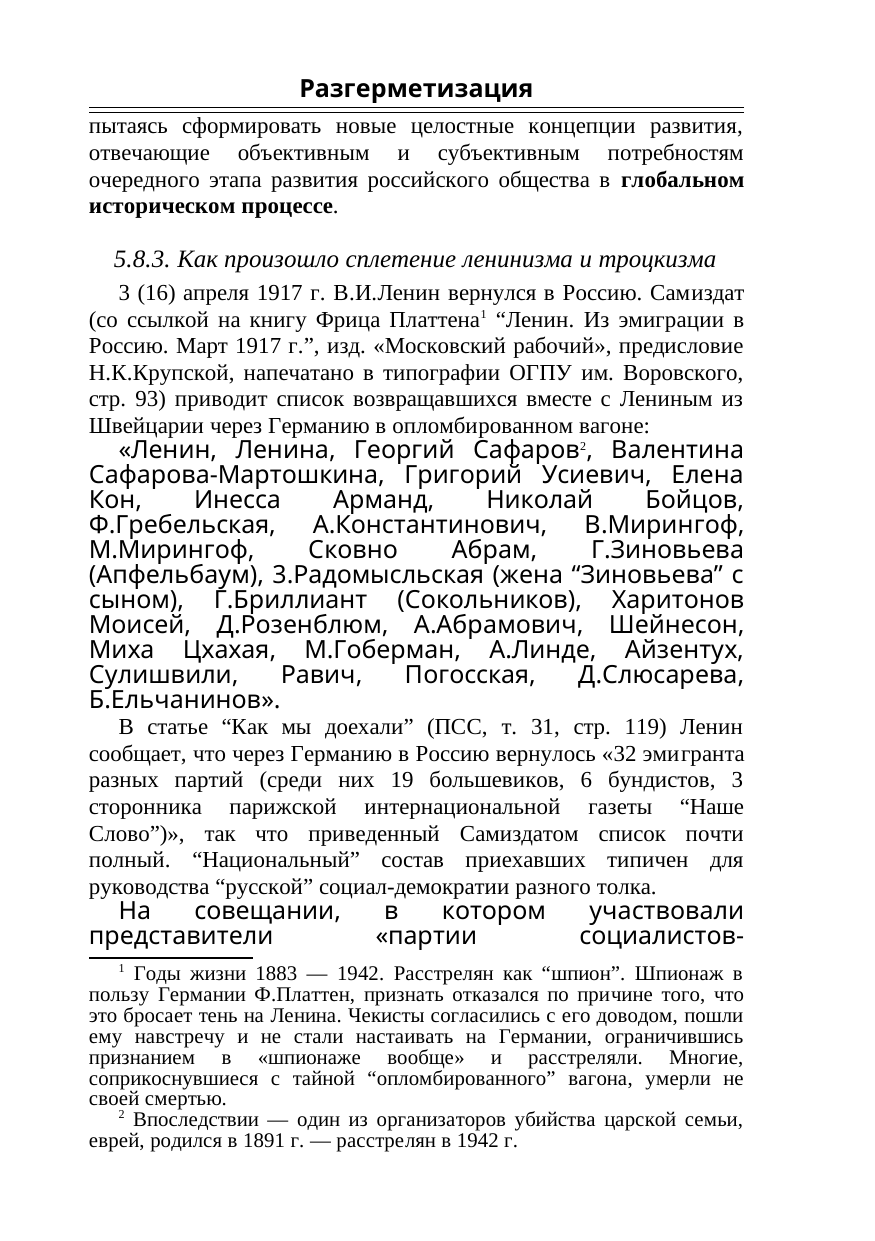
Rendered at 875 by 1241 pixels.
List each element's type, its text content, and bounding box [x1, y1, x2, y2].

text Впоследствии — один из организаторов убийства царской семьи, еврей, родился в 1891 г. — расстре­лян в 1942 г. [89, 1110, 744, 1152]
text В статье “Как мы доехали” (ПСС, т. 31, стр. 119) Ленин сообщает, что через Германию в Россию вернулось «32 эми­гранта разных партий (среди них 19 большевиков, 6 бундистов, 3 сторонника парижской интернациональной газеты “Наше Слово”)», так что приведенный Самиздатом список почти полный. “Национальный” состав приехавших типичен для руководства “русской” социал-демократии разного толка. [89, 713, 744, 899]
text «Ленин, Ленина, Георгий Сафаров, Валентина Сафарова-Мартошкина, Григорий Усиевич, Елена Кон, Инесса Арманд, Николай Бойцов, Ф.Гребельская, А.Константинович, В.Мирин­гоф, М.Мирингоф, Сковно Абрам, Г.Зиновьева (Апфельбаум), 3.Радомысльская (жена “Зиновьева” с сыном), Г.Брил­лиант (Со­кольников), Харитонов Моисей, Д.Розенблюм, А.Абра­мо­вич, Шейнесон, Миха Цхахая, М.Гоберман, А.Линде, Айзентух, Сулишвили, Равич, Погосская, Д.Слюсарева, Б.Ельчанинов». [89, 438, 744, 713]
text На совещании, в котором участвовали представители «партии социалистов- [89, 899, 744, 949]
subtitle 5.8.3. Как произошло сплетение ленинизма и троцкизма [89, 243, 744, 273]
text Годы жизни 1883 — 1942. Расстрелян как “шпион”. Шпионаж в пользу Германии Ф.Платтен, признать отказался по при­чине того, что это бросает тень на Ленина. Чекисты согласились с его доводом, пошли ему навстречу и не стали настаивать на Германии, ограничившись признанием в «шпионаже вообще» и расстреляли. Многие, соприкоснувшиеся с тайной “опломби­рованного” вагона, умерли не своей смертью. [89, 964, 744, 1110]
text пытаясь сформировать новые целостные концепции развития, отвечающие объективным и субъективным потребностям очередного этапа развития российского общества в глобальном историческом процес­се. [89, 113, 744, 218]
text 3 (16) апреля 1917 г. В.И.Ленин вернулся в Россию. Сам­издат (со ссылкой на книгу Фрица Платтена “Ленин. Из эмигра­ции в Россию. Март 1917 г.”, изд. «Московский рабочий», предисловие Н.К.Крупской, напечатано в типографии ОГПУ им. Воровского, стр. 93) приводит список возвращавшихся вместе с Лениным из Швейцарии через Германию в опломби­рованном вагоне: [89, 279, 744, 438]
